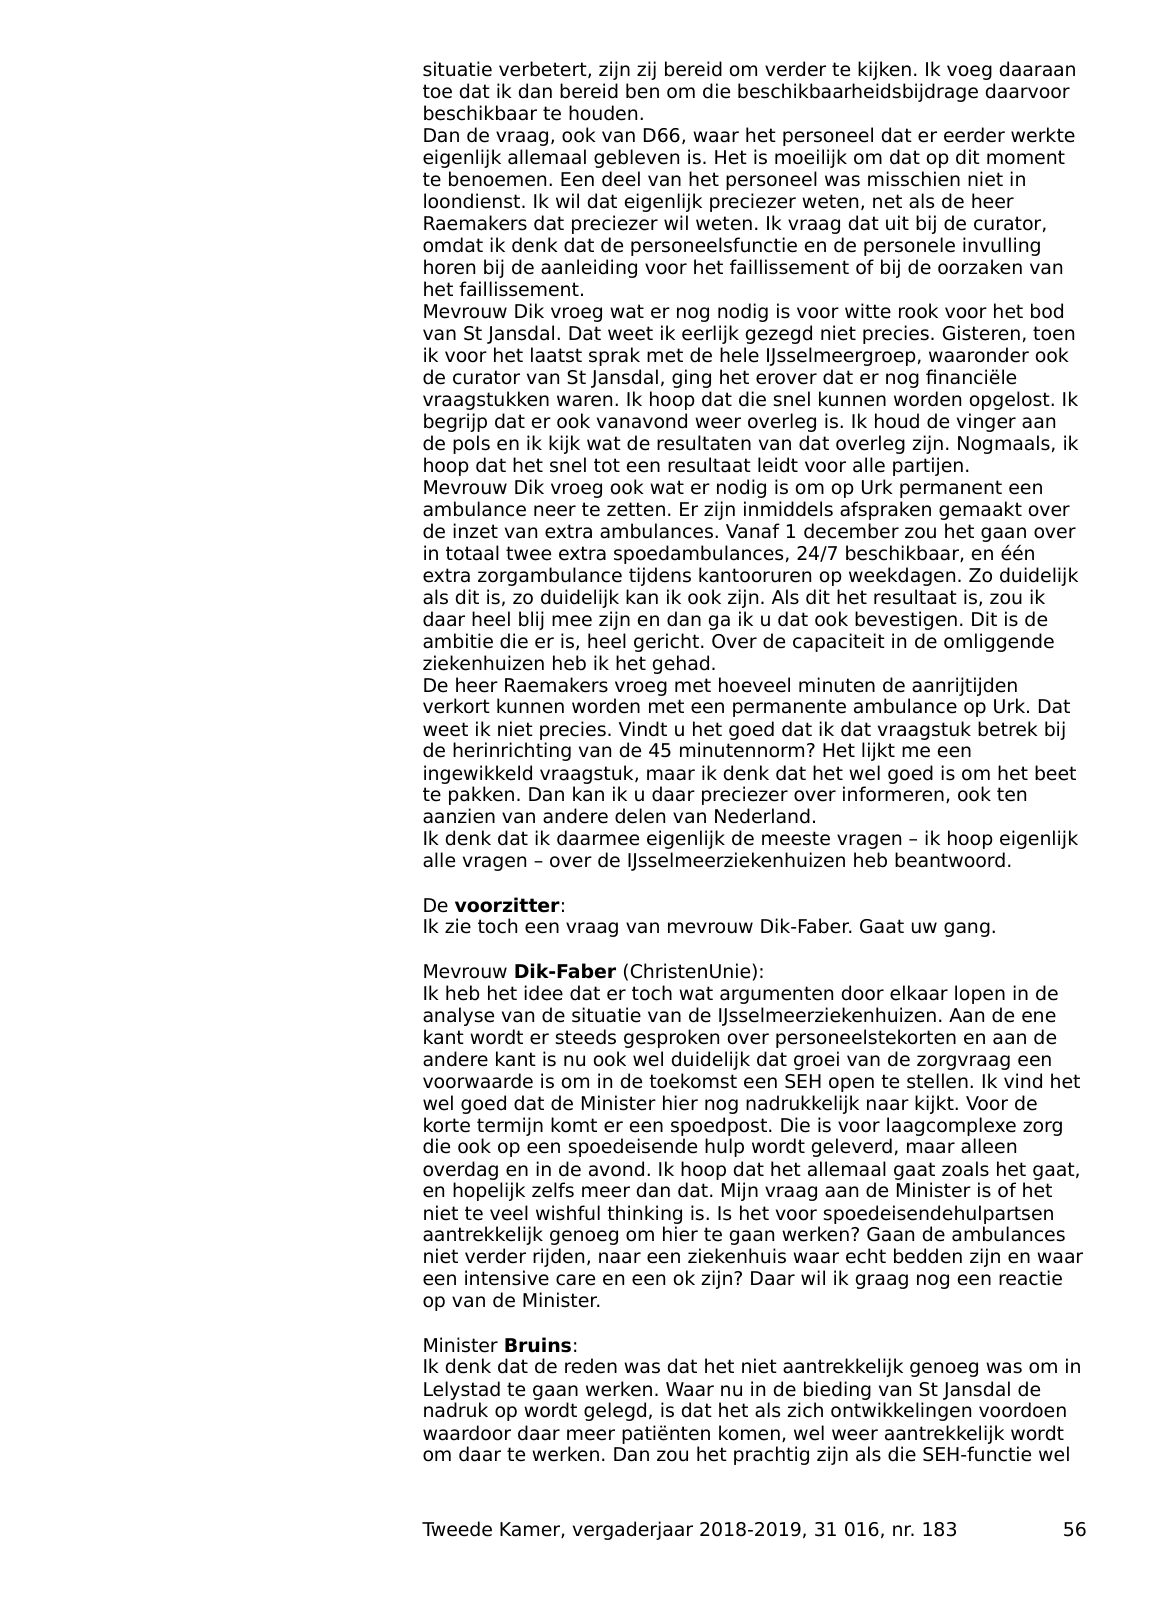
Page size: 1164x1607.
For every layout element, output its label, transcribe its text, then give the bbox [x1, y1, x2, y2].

text Minister Bruins: [422, 1334, 1087, 1356]
text Ik denk dat ik daarmee eigenlijk de meeste vragen – ik hoop eigenlijk alle vragen – over de IJsselmeerziekenhuizen heb beantwoord. [422, 828, 1087, 872]
text Mevrouw Dik vroeg ook wat er nodig is om op Urk permanent een ambulance neer te zetten. Er zijn inmiddels afspraken gemaakt over de inzet van extra ambulances. Vanaf 1 december zou het gaan over in totaal twee extra spoedambulances, 24/7 beschikbaar, en één extra zorgambulance tijdens kantooruren op weekdagen. Zo duidelijk als dit is, zo duidelijk kan ik ook zijn. Als dit het resultaat is, zou ik daar heel blij mee zijn en dan ga ik u dat ook bevestigen. Dit is de ambitie die er is, heel gericht. Over de capaciteit in de omliggende ziekenhuizen heb ik het gehad. [422, 477, 1087, 674]
text Mevrouw Dik-Faber (ChristenUnie): [422, 961, 1087, 983]
text Dan de vraag, ook van D66, waar het personeel dat er eerder werkte eigenlijk allemaal gebleven is. Het is moeilijk om dat op dit moment te benoemen. Een deel van het personeel was misschien niet in loondienst. Ik wil dat eigenlijk preciezer weten, net als de heer Raemakers dat preciezer wil weten. Ik vraag dat uit bij de curator, omdat ik denk dat de personeelsfunctie en de personele invulling horen bij de aanleiding voor het faillissement of bij de oorzaken van het faillissement. [422, 125, 1087, 301]
text Ik denk dat de reden was dat het niet aantrekkelijk genoeg was om in Lelystad te gaan werken. Waar nu in de bieding van St Jansdal de nadruk op wordt gelegd, is dat het als zich ontwikkelingen voordoen waardoor daar meer patiënten komen, wel weer aantrekkelijk wordt om daar te werken. Dan zou het prachtig zijn als die SEH-functie wel [422, 1356, 1087, 1466]
text Ik heb het idee dat er toch wat argumenten door elkaar lopen in de analyse van de situatie van de IJsselmeerziekenhuizen. Aan de ene kant wordt er steeds gesproken over personeelstekorten en aan de andere kant is nu ook wel duidelijk dat groei van de zorgvraag een voorwaarde is om in de toekomst een SEH open te stellen. Ik vind het wel goed dat de Minister hier nog nadrukkelijk naar kijkt. Voor de korte termijn komt er een spoedpost. Die is voor laagcomplexe zorg die ook op een spoedeisende hulp wordt geleverd, maar alleen overdag en in de avond. Ik hoop dat het allemaal gaat zoals het gaat, en hopelijk zelfs meer dan dat. Mijn vraag aan de Minister is of het niet te veel wishful thinking is. Is het voor spoedeisendehulpartsen aantrekkelijk genoeg om hier te gaan werken? Gaan de ambulances niet verder rijden, naar een ziekenhuis waar echt bedden zijn en waar een intensive care en een ok zijn? Daar wil ik graag nog een reactie op van de Minister. [422, 983, 1087, 1312]
text De voorzitter: [422, 894, 1087, 916]
text Ik zie toch een vraag van mevrouw Dik-Faber. Gaat uw gang. [422, 916, 1087, 938]
text Mevrouw Dik vroeg wat er nog nodig is voor witte rook voor het bod van St Jansdal. Dat weet ik eerlijk gezegd niet precies. Gisteren, toen ik voor het laatst sprak met de hele IJsselmeergroep, waaronder ook de curator van St Jansdal, ging het erover dat er nog financiële vraagstukken waren. Ik hoop dat die snel kunnen worden opgelost. Ik begrijp dat er ook vanavond weer overleg is. Ik houd de vinger aan de pols en ik kijk wat de resultaten van dat overleg zijn. Nogmaals, ik hoop dat het snel tot een resultaat leidt voor alle partijen. [422, 301, 1087, 477]
text De heer Raemakers vroeg met hoeveel minuten de aanrijtijden verkort kunnen worden met een permanente ambulance op Urk. Dat weet ik niet precies. Vindt u het goed dat ik dat vraagstuk betrek bij de herinrichting van de 45 minutennorm? Het lijkt me een ingewikkeld vraagstuk, maar ik denk dat het wel goed is om het beet te pakken. Dan kan ik u daar preciezer over informeren, ook ten aanzien van andere delen van Nederland. [422, 674, 1087, 828]
text situatie verbetert, zijn zij bereid om verder te kijken. Ik voeg daaraan toe dat ik dan bereid ben om die beschikbaarheidsbijdrage daarvoor beschikbaar te houden. [422, 59, 1087, 125]
